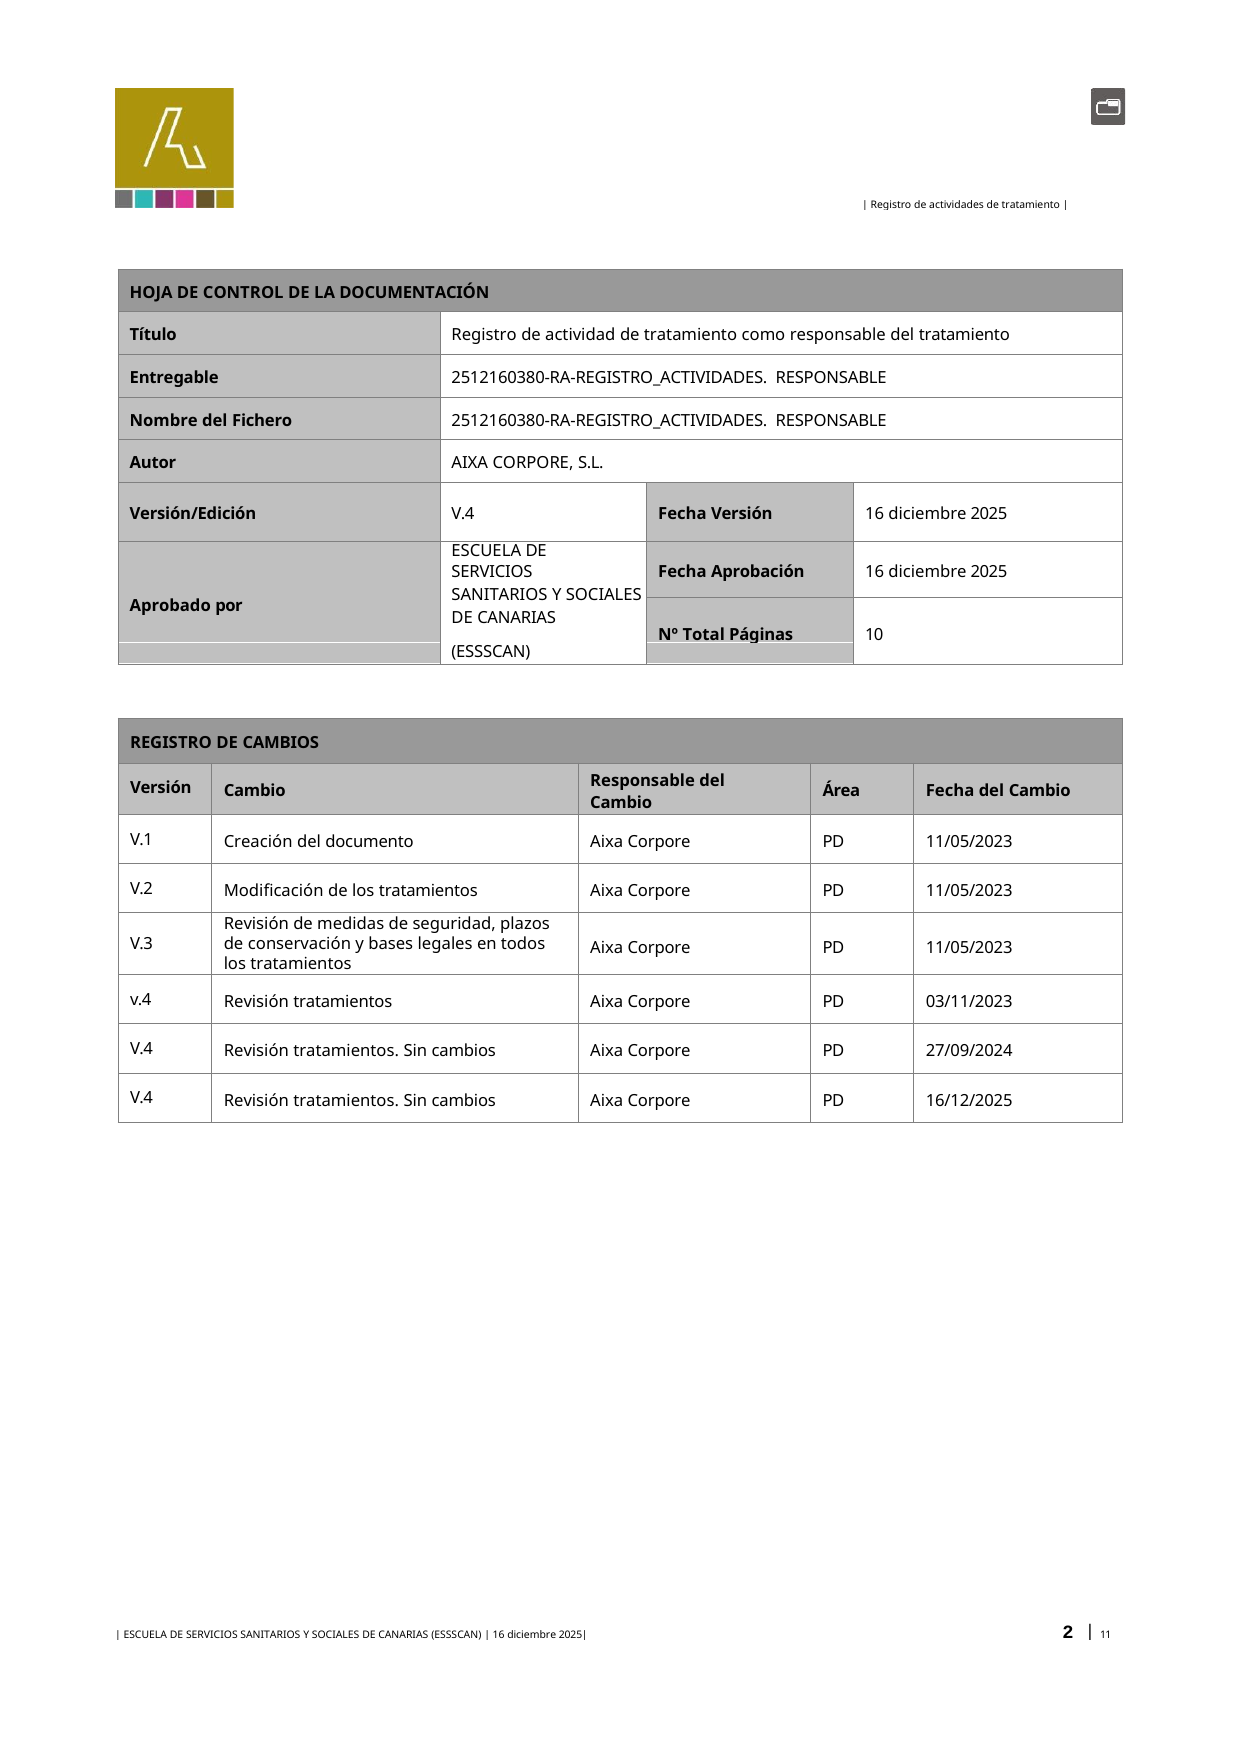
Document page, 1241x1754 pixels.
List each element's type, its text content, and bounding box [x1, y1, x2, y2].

table_cell Creación del documento [212, 815, 578, 863]
table_cell Entregable [119, 355, 440, 397]
table_cell 27/09/2024 [914, 1024, 1122, 1072]
table_cell V.3 [119, 913, 211, 974]
table_cell v.4 [119, 975, 211, 1023]
table_cell [119, 562, 440, 582]
table_cell Modificación de los tratamientos [212, 864, 578, 912]
table_cell 16 diciembre 2025 [854, 483, 1122, 541]
table_cell Versión/Edición [119, 483, 440, 541]
table_cell V.4 [119, 1074, 211, 1122]
table_cell 03/11/2023 [914, 975, 1122, 1023]
table_cell ESCUELA DE [441, 542, 646, 562]
table_cell V.1 [119, 815, 211, 863]
table_cell 16/12/2025 [914, 1074, 1122, 1122]
table_cell Nombre del Fichero [119, 398, 440, 439]
table_cell Versión [119, 764, 211, 814]
table_cell 10 [854, 598, 1122, 642]
table_cell Aixa Corpore [579, 815, 810, 863]
table_cell PD [811, 1024, 913, 1072]
picture [115, 88, 234, 208]
table_cell Fecha Aprobación [647, 542, 853, 597]
table_cell Registro de actividad de tratamiento como responsable del tratamiento [441, 312, 1122, 354]
table_cell Aixa Corpore [579, 864, 810, 912]
table_cell Aixa Corpore [579, 1074, 810, 1122]
table_cell V.2 [119, 864, 211, 912]
table_cell 2512160380-RA-REGISTRO_ACTIVIDADES. RESPONSABLE [441, 355, 1122, 397]
table_cell [119, 542, 440, 562]
table_cell Aixa Corpore [579, 975, 810, 1023]
picture [1091, 88, 1126, 125]
table_cell 16 diciembre 2025 [854, 542, 1122, 597]
table_cell AIXA CORPORE, S.L. [441, 440, 1122, 482]
table_cell 11/05/2023 [914, 815, 1122, 863]
table_cell PD [811, 975, 913, 1023]
table_cell Aixa Corpore [579, 1024, 810, 1072]
table_cell Fecha del Cambio [914, 764, 1122, 814]
table_cell PD [811, 913, 913, 974]
table_cell Título [119, 312, 440, 354]
table_cell Aixa Corpore [579, 913, 810, 974]
table_cell PD [811, 864, 913, 912]
table_cell V.4 [119, 1024, 211, 1072]
table_cell Revisión tratamientos. Sin cambios [212, 1024, 578, 1072]
table_cell [854, 643, 1122, 663]
table_header REGISTRO DE CAMBIOS [119, 719, 1122, 763]
table_cell [647, 643, 853, 663]
table_cell [119, 643, 440, 663]
table_cell Responsable del Cambio [579, 764, 810, 814]
table_cell 11/05/2023 [914, 913, 1122, 974]
table_cell Área [811, 764, 913, 814]
table_cell Revisión tratamientos. Sin cambios [212, 1074, 578, 1122]
table_cell (ESSSCAN) [441, 643, 646, 663]
table_cell Aprobado por [119, 582, 440, 642]
table_cell Cambio [212, 764, 578, 814]
table_cell 11/05/2023 [914, 864, 1122, 912]
table_cell Autor [119, 440, 440, 482]
table_cell PD [811, 1074, 913, 1122]
table_cell 2512160380-RA-REGISTRO_ACTIVIDADES. RESPONSABLE [441, 398, 1122, 439]
table_cell SANITARIOS Y SOCIALES DE CANARIAS [441, 582, 646, 642]
table_cell SERVICIOS [441, 562, 646, 582]
table_cell Fecha Versión [647, 483, 853, 541]
table_cell Nº Total Páginas [647, 598, 853, 642]
table_cell Revisión de medidas de seguridad, plazos de conservación y bases legales en todos los tratamientos [212, 913, 578, 974]
table_cell Revisión tratamientos [212, 975, 578, 1023]
table_cell PD [811, 815, 913, 863]
table_cell V.4 [441, 483, 646, 541]
table_header HOJA DE CONTROL DE LA DOCUMENTACIÓN [119, 270, 1122, 311]
